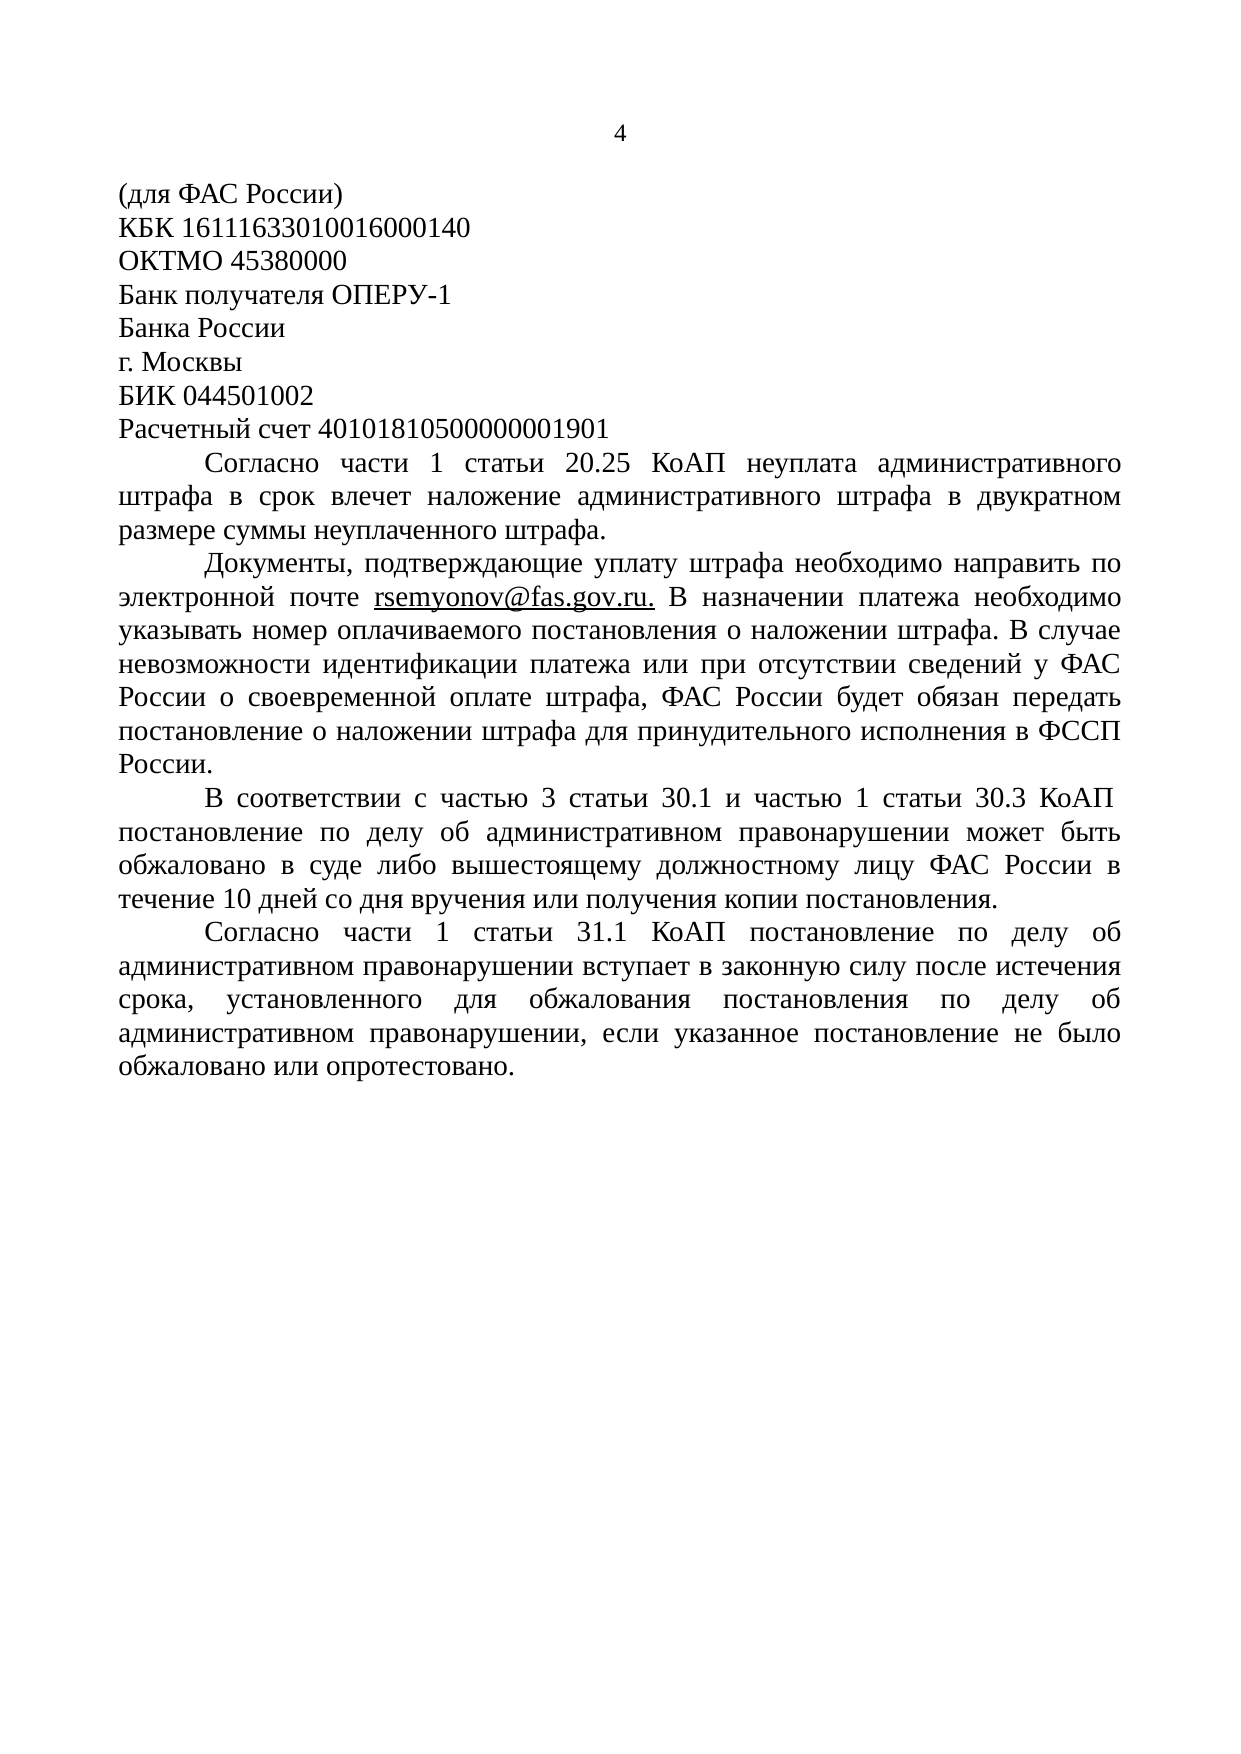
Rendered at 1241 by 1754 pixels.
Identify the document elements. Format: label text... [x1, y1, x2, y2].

text (для ФАС России) [118, 176, 1122, 210]
text Расчетный счет 40101810500000001901 [118, 411, 1122, 445]
text Банка России [118, 311, 1122, 344]
text В соответствии с частью 3 статьи 30.1 и частью 1 статьи 30.3 КоАП постановление по делу об административном правонарушении может быть обжаловано в суде либо вышестоящему должностному лицу ФАС России в течение 10 дней со дня вручения или получения копии постановления. [118, 780, 1122, 914]
text Банк получателя ОПЕРУ-1 [118, 277, 1122, 311]
text г. Москвы [118, 344, 1122, 378]
text ОКТМО 45380000 [118, 243, 1122, 277]
text КБК 16111633010016000140 [118, 210, 1122, 243]
text Согласно части 1 статьи 31.1 КоАП постановление по делу об административном правонарушении вступает в законную силу после истечения срока, установленного для обжалования постановления по делу об административном правонарушении, если указанное постановление не было обжаловано или опротестовано. [118, 914, 1122, 1082]
text БИК 044501002 [118, 378, 1122, 411]
text Документы, подтверждающие уплату штрафа необходимо направить по электронной почте rsemyonov@fas.gov.ru. В назначении платежа необходимо указывать номер оплачиваемого постановления о наложении штрафа. В случае невозможности идентификации платежа или при отсутствии сведений у ФАС России о своевременной оплате штрафа, ФАС России будет обязан передать постановление о наложении штрафа для принудительного исполнения в ФССП России. [118, 545, 1122, 780]
text Согласно части 1 статьи 20.25 КоАП неуплата административного штрафа в срок влечет наложение административного штрафа в двукратном размере суммы неуплаченного штрафа. [118, 445, 1122, 545]
